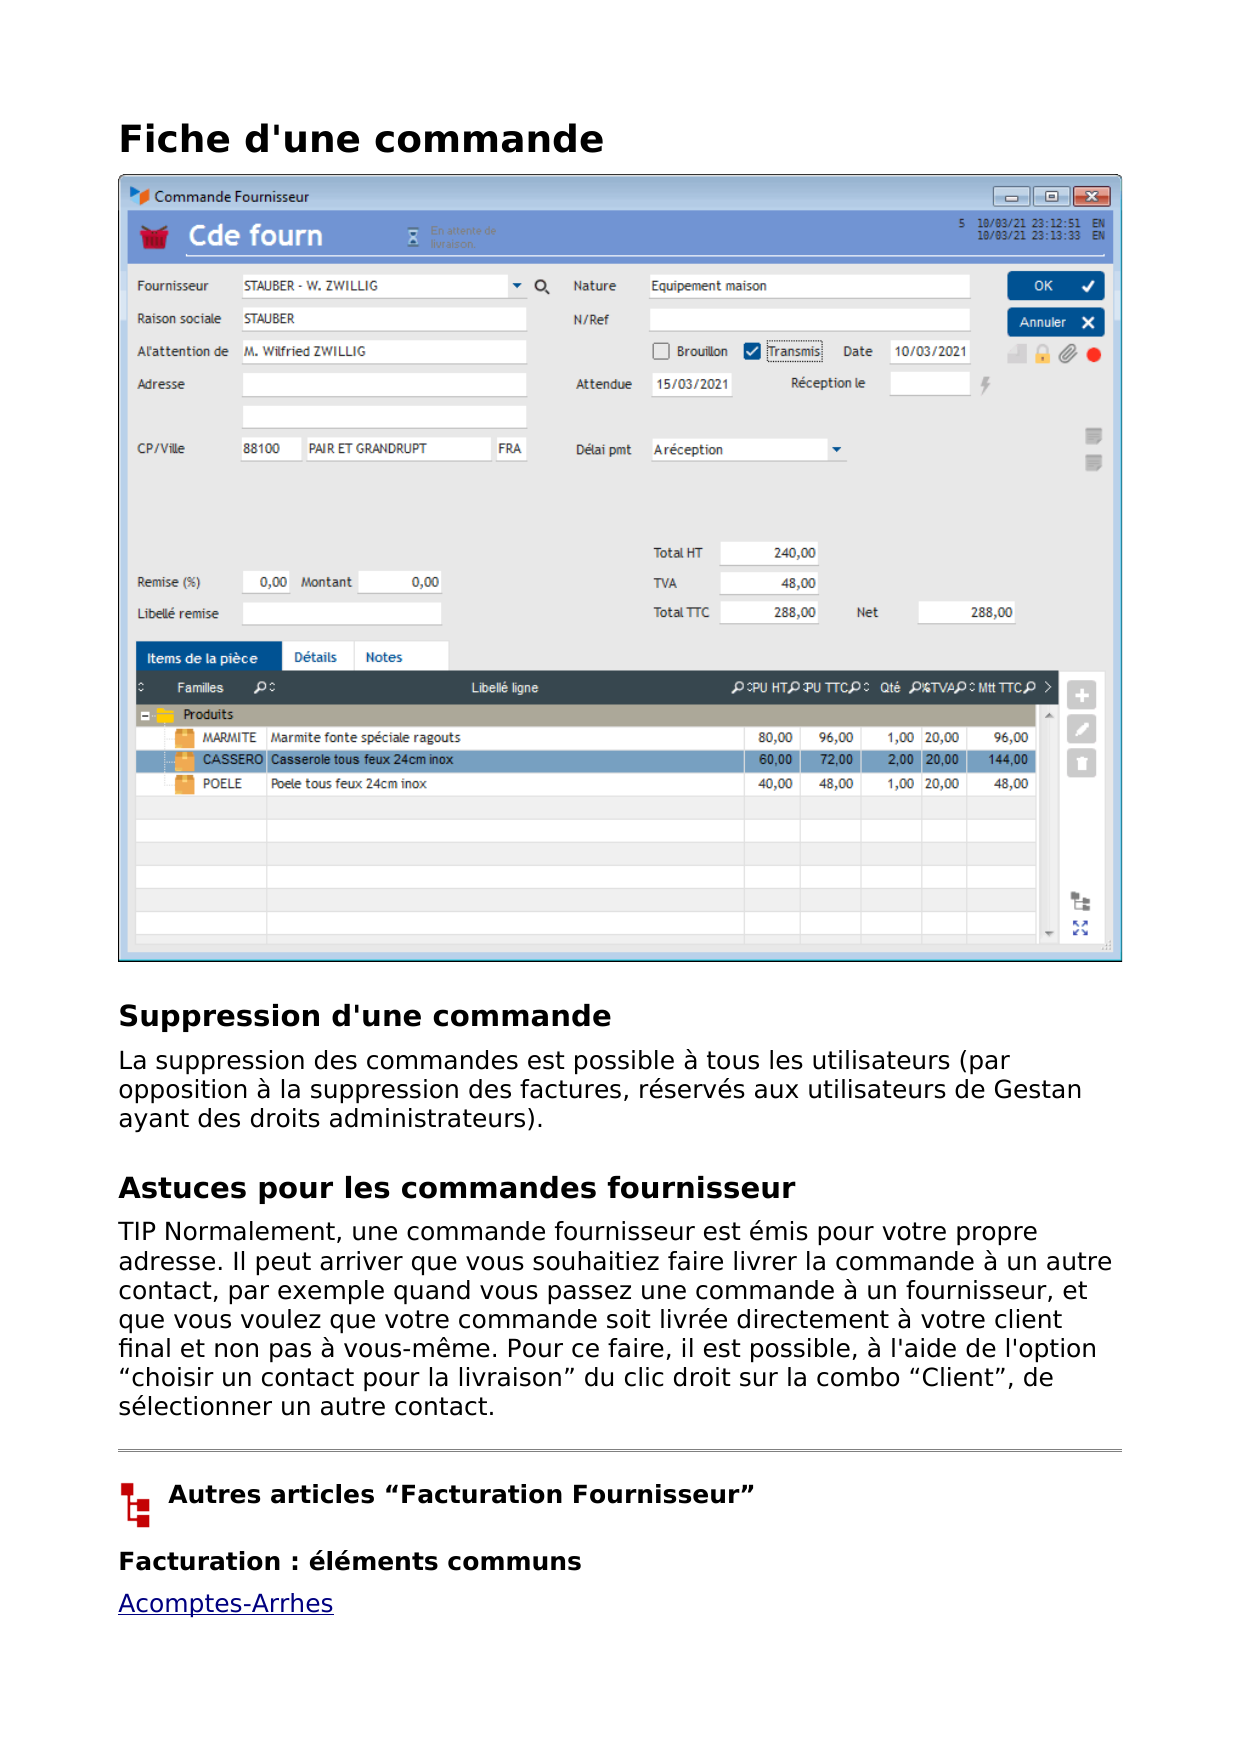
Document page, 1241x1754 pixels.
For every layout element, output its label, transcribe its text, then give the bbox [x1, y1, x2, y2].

subtitle Astuces pour les commandes fournisseur [118, 1171, 1122, 1205]
picture [118, 1480, 169, 1531]
text Acomptes-Arrhes [118, 1589, 1122, 1618]
text La suppression des commandes est possible à tous les utilisateurs (par opposition à la suppression des factures, réservés aux utilisateurs de Gestan ayant des droits administrateurs). [118, 1046, 1122, 1133]
subtitle Suppression d'une commande [118, 999, 1122, 1033]
subtitle Facturation : éléments communs [118, 1547, 1122, 1576]
subtitle Fiche d'une commande [118, 118, 1122, 162]
text TIP Normalement, une commande fournisseur est émis pour votre propre adresse. Il peut arriver que vous souhaitiez faire livrer la commande à un autre contact, par exemple quand vous passez une commande à un fournisseur, et que vous voulez que votre commande soit livrée directement à votre client final et non pas à vous-même. Pour ce faire, il est possible, à l'aide de l'option “choisir un contact pour la livraison” du clic droit sur la combo “Client”, de sélectionner un autre contact. [118, 1217, 1122, 1422]
picture [118, 174, 1123, 962]
text Autres articles “Facturation Fournisseur” [169, 1481, 1122, 1510]
